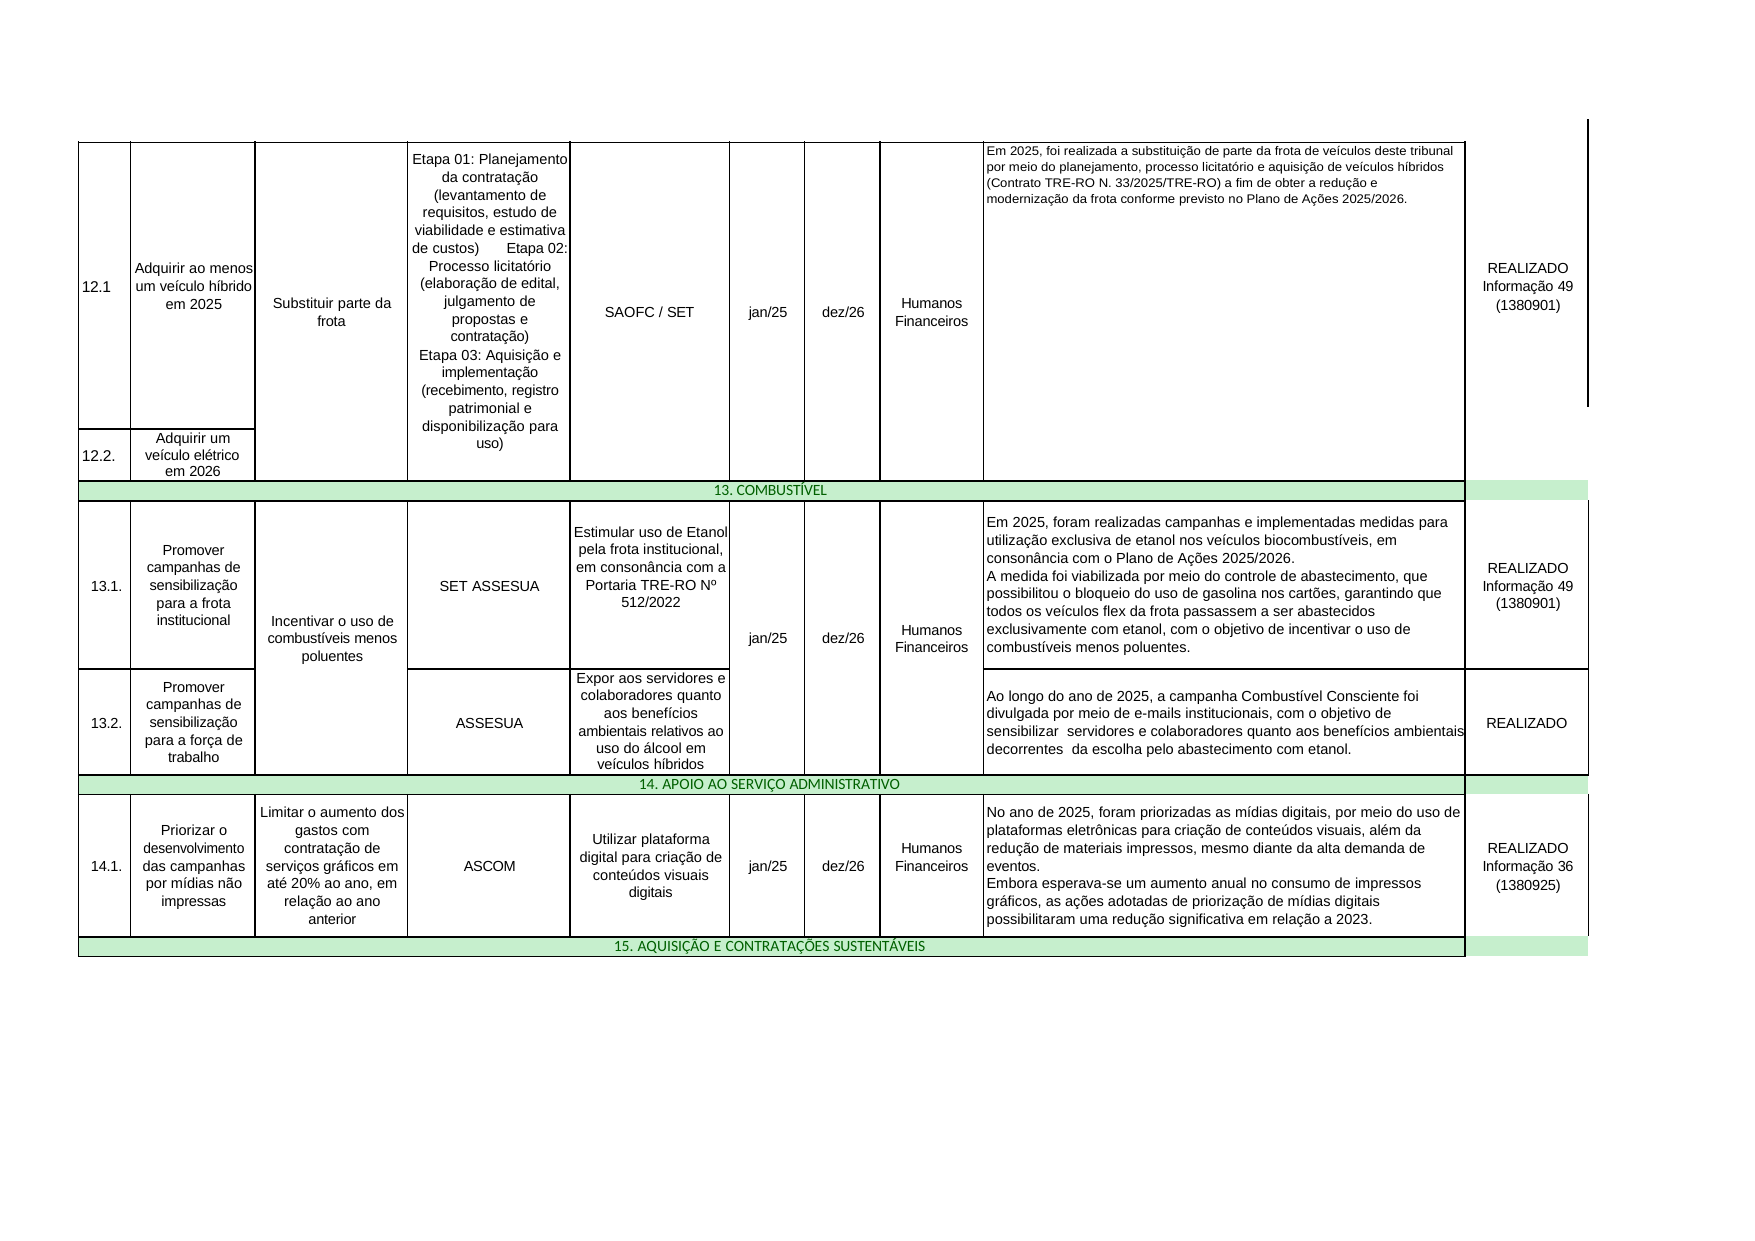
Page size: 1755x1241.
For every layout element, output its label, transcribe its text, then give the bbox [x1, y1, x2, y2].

table_cell ASSESUA [408, 670, 569, 774]
table_cell No ano de 2025, foram priorizadas as mídias digitais, por meio do uso de plataformas eletrônicas para criação de conteúdos visuais, além da redução de materiais impressos, mesmo diante da alta demanda de eventos. Embora esperava-se um aumento anual no consumo de impressos gráficos, as ações adotadas de priorização de mídias digitais possibilitaram uma redução significativa em relação a 2023. [984, 795, 1464, 936]
table_cell REALIZADO [1466, 670, 1588, 774]
table_cell 13. COMBUSTÍVEL [79, 482, 1464, 500]
table_cell Humanos Financeiros [881, 502, 983, 774]
table_cell 14. APOIO AO SERVIÇO ADMINISTRATIVO [79, 776, 1464, 794]
table_cell Estimular uso de Etanol pela frota institucional, em consonância com a Portaria TRE-RO Nº 512/2022 [571, 502, 729, 668]
table_header Adquirir ao menos um veículo híbrido em 2025 [131, 143, 254, 428]
table_header REALIZADO Informação 49 (1380901) [1466, 141, 1588, 480]
table_cell dez/26 [805, 795, 879, 936]
table_cell ASCOM [408, 795, 569, 936]
table_cell Em 2025, foram realizadas campanhas e implementadas medidas para utilização exclusiva de etanol nos veículos biocombustíveis, em consonância com o Plano de Ações 2025/2026. A medida foi viabilizada por meio do controle de abastecimento, que possibilitou o bloqueio do uso de gasolina nos cartões, garantindo que todos os veículos flex da frota passassem a ser abastecidos exclusivamente com etanol, com o objetivo de incentivar o uso de combustíveis menos poluentes. [984, 502, 1464, 668]
table_cell 13.1. [79, 502, 130, 668]
table_cell 15. AQUISIÇÃO E CONTRATAÇÕES SUSTENTÁVEIS [79, 938, 1464, 956]
table_header Em 2025, foi realizada a substituição de parte da frota de veículos deste tribunal por meio do planejamento, processo licitatório e aquisição de veículos híbridos (Contrato TRE-RO N. 33/2025/TRE-RO) a fim de obter a redução e modernização da frota conforme previsto no Plano de Ações 2025/2026. [984, 143, 1464, 480]
table_cell Expor aos servidores e colaboradores quanto aos benefícios ambientais relativos ao uso do álcool em veículos híbridos [571, 670, 729, 774]
table_cell 12.2. [79, 430, 130, 480]
table_cell dez/26 [805, 502, 879, 774]
table_cell [1466, 480, 1588, 500]
table_cell 13.2. [79, 670, 130, 774]
table_cell Promover campanhas de sensibilização para a frota institucional [131, 502, 254, 668]
table_header jan/25 [730, 143, 804, 480]
table_cell [1466, 776, 1588, 794]
table_cell Adquirir um veículo elétrico em 2026 [131, 430, 254, 480]
table_cell REALIZADO Informação 36 (1380925) [1466, 794, 1588, 936]
table_header Etapa 01: Planejamento da contratação (levantamento de requisitos, estudo de viabilidade e estimativa de custos) Etapa 02: Processo licitatório (elaboração de edital, julgamento de propostas e contratação) Etapa 03: Aquisição e implementação (recebimento, registro patrimonial e disponibilização para uso) [408, 143, 569, 480]
table_cell [1466, 936, 1588, 956]
table_header 12.1 [79, 143, 130, 428]
table_cell jan/25 [730, 795, 804, 936]
table_cell Utilizar plataforma digital para criação de conteúdos visuais digitais [571, 795, 729, 936]
table_header Substituir parte da frota [256, 143, 407, 480]
table_cell Ao longo do ano de 2025, a campanha Combustível Consciente foi divulgada por meio de e-mails institucionais, com o objetivo de sensibilizar servidores e colaboradores quanto aos benefícios ambientais decorrentes da escolha pelo abastecimento com etanol. [984, 670, 1464, 774]
table_cell SET ASSESUA [408, 502, 569, 668]
table_header Humanos Financeiros [881, 143, 983, 480]
table_cell 14.1. [79, 795, 130, 936]
table_cell Incentivar o uso de combustíveis menos poluentes [256, 502, 407, 774]
table_header dez/26 [805, 143, 879, 480]
table_cell jan/25 [730, 502, 804, 774]
table_cell REALIZADO Informação 49 (1380901) [1466, 500, 1588, 668]
table_cell Humanos Financeiros [881, 795, 983, 936]
table_cell Priorizar o desenvolvimento das campanhas por mídias não impressas [131, 795, 254, 936]
table_cell Promover campanhas de sensibilização para a força de trabalho [131, 670, 254, 774]
table_header SAOFC / SET [571, 143, 729, 480]
table_cell Limitar o aumento dos gastos com contratação de serviços gráficos em até 20% ao ano, em relação ao ano anterior [256, 795, 407, 936]
